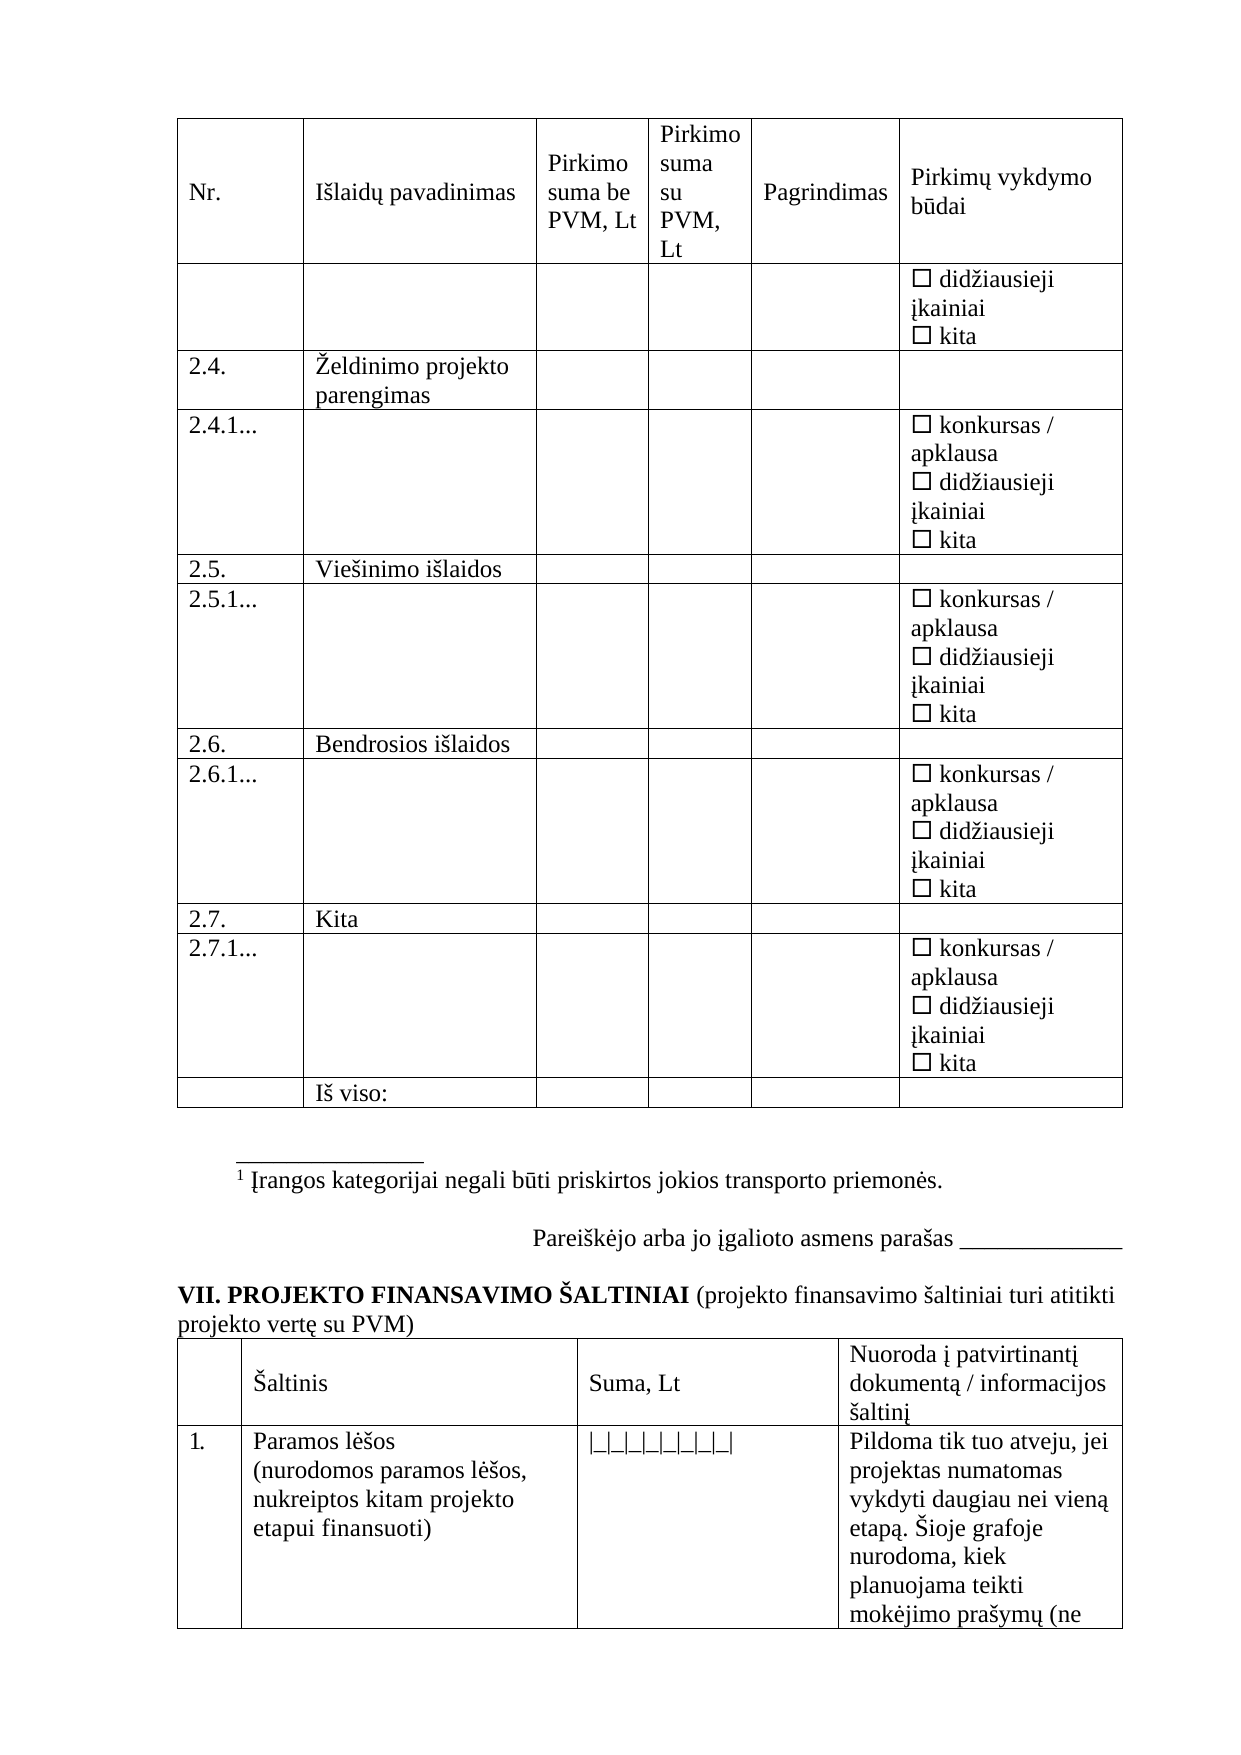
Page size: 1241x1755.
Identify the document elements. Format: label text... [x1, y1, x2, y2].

table_header Išlaidų pavadinimas [304, 119, 536, 263]
table_cell [649, 264, 751, 350]
table_cell [537, 904, 648, 932]
table_cell [752, 264, 899, 350]
table_cell Pildoma tik tuo atveju, jei projektas numatomas vykdyti daugiau nei vieną etapą. Šioje grafoje nurodoma, kiek planuojama teikti mokėjimo prašymų (ne [839, 1426, 1122, 1628]
table_cell [900, 729, 1122, 758]
table_cell [537, 410, 648, 553]
table_cell [] konkursas / apklausa [] didžiausieji įkainiai [] kita [900, 934, 1122, 1077]
table_cell [752, 759, 899, 903]
table_cell [304, 410, 536, 553]
table_cell [752, 555, 899, 583]
table_cell [649, 759, 751, 903]
table_cell |_|_|_|_|_|_|_|_| [578, 1426, 838, 1628]
table_cell 1. [178, 1426, 241, 1628]
table_cell [304, 759, 536, 903]
table_header [178, 1339, 241, 1425]
table_cell [] konkursas / apklausa [] didžiausieji įkainiai [] kita [900, 264, 1122, 350]
text VII. PROJEKTO FINANSAVIMO ŠALTINIAI (projekto finansavimo šaltiniai turi atitikti projekto vertę su PVM) [177, 1281, 1122, 1338]
table_cell [537, 1078, 648, 1107]
table_cell [649, 904, 751, 932]
table_cell Kita [304, 904, 536, 932]
table_cell 2.5. [178, 555, 303, 583]
table_cell [] konkursas / apklausa [] didžiausieji įkainiai [] kita [900, 759, 1122, 903]
table_cell [752, 729, 899, 758]
table_header Pagrindimas [752, 119, 899, 263]
table_cell [304, 264, 536, 350]
table_cell [178, 1078, 303, 1107]
table_cell [] konkursas / apklausa [] didžiausieji įkainiai [] kita [900, 584, 1122, 728]
table_cell [] konkursas / apklausa [] didžiausieji įkainiai [] kita [900, 410, 1122, 553]
table_header Šaltinis [242, 1339, 577, 1425]
table_cell [752, 351, 899, 409]
text 1 Įrangos kategorijai negali būti priskirtos jokios transporto priemonės. [177, 1166, 1122, 1194]
table_cell [900, 351, 1122, 409]
table_cell [649, 934, 751, 1077]
table_cell [649, 351, 751, 409]
table_cell [900, 555, 1122, 583]
table_cell [752, 1078, 899, 1107]
table_cell [537, 759, 648, 903]
table_cell Viešinimo išlaidos [304, 555, 536, 583]
table_cell [537, 351, 648, 409]
table_cell [649, 555, 751, 583]
table_header Nuoroda į patvirtinantį dokumentą / informacijos šaltinį [839, 1339, 1122, 1425]
table_cell [752, 904, 899, 932]
table_cell [752, 584, 899, 728]
text Pareiškėjo arba jo įgalioto asmens parašas _____________ [177, 1223, 1122, 1252]
table_cell [304, 934, 536, 1077]
table_cell [304, 584, 536, 728]
table_cell [752, 934, 899, 1077]
table_cell Bendrosios išlaidos [304, 729, 536, 758]
table_header Pirkimo suma su PVM, Lt [649, 119, 751, 263]
table_header Nr. [178, 119, 303, 263]
table_cell 2.7. [178, 904, 303, 932]
table_cell 2.5.1... [178, 584, 303, 728]
table_cell [649, 1078, 751, 1107]
table_cell Paramos lėšos (nurodomos paramos lėšos, nukreiptos kitam projekto etapui finansuoti) [242, 1426, 577, 1628]
table_cell [752, 410, 899, 553]
table_cell [537, 264, 648, 350]
table_cell [537, 934, 648, 1077]
table_cell 2.7.1... [178, 934, 303, 1077]
table_cell [537, 555, 648, 583]
table_cell [900, 1078, 1122, 1107]
table_cell Želdinimo projekto parengimas [304, 351, 536, 409]
table_cell 2.6. [178, 729, 303, 758]
table_cell [537, 729, 648, 758]
table_cell [649, 410, 751, 553]
table_header Pirkimų vykdymo būdai [900, 119, 1122, 263]
table_cell 2.6.1... [178, 759, 303, 903]
table_cell [649, 584, 751, 728]
table_header Pirkimo suma be PVM, Lt [537, 119, 648, 263]
table_cell [900, 904, 1122, 932]
text _______________ [177, 1137, 1122, 1166]
table_cell [178, 264, 303, 350]
table_cell [649, 729, 751, 758]
table_cell 2.4.1... [178, 410, 303, 553]
table_cell [537, 584, 648, 728]
table_cell Iš viso: [304, 1078, 536, 1107]
table_cell 2.4. [178, 351, 303, 409]
table_header Suma, Lt [578, 1339, 838, 1425]
